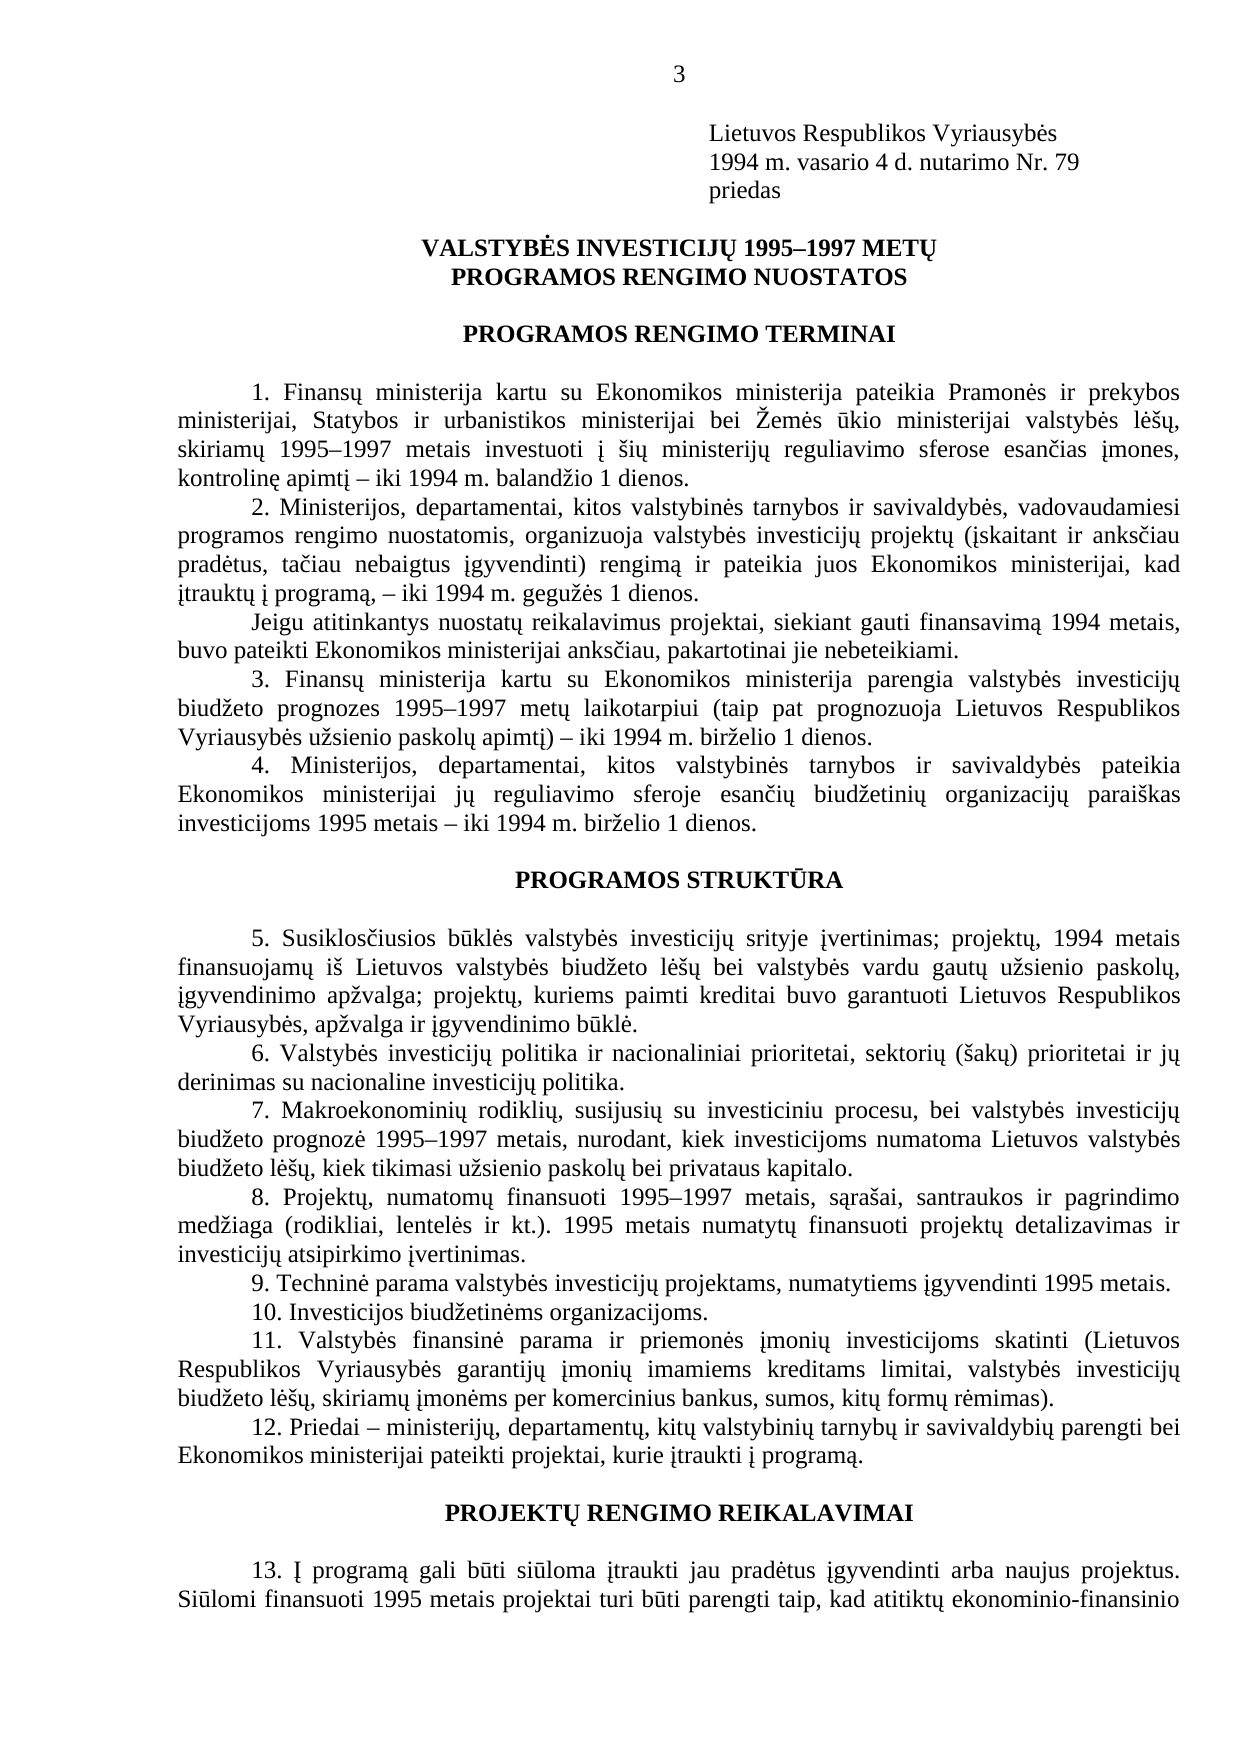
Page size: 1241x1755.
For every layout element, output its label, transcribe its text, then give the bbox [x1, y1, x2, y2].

text priedas [177, 176, 1181, 204]
text 4. Ministerijos, departamentai, kitos valstybinės tarnybos ir savivaldybės pateikia Ekonomikos ministerijai jų reguliavimo sferoje esančių biudžetinių organizacijų paraiškas investicijoms 1995 metais – iki 1994 m. birželio 1 dienos. [177, 751, 1181, 837]
text 7. Makroekonominių rodiklių, susijusių su investiciniu procesu, bei valstybės investicijų biudžeto prognozė 1995–1997 metais, nurodant, kiek investicijoms numatoma Lietuvos valstybės biudžeto lėšų, kiek tikimasi užsienio paskolų bei privataus kapitalo. [177, 1096, 1181, 1182]
text 11. Valstybės finansinė parama ir priemonės įmonių investicijoms skatinti (Lietuvos Respublikos Vyriausybės garantijų įmonių imamiems kreditams limitai, valstybės investicijų biudžeto lėšų, skiriamų įmonėms per komercinius bankus, sumos, kitų formų rėmimas). [177, 1326, 1181, 1412]
text PROGRAMOS STRUKTŪRA [177, 866, 1181, 894]
text PROJEKTŲ RENGIMO REIKALAVIMAI [177, 1498, 1181, 1527]
text 12. Priedai – ministerijų, departamentų, kitų valstybinių tarnybų ir savivaldybių parengti bei Ekonomikos ministerijai pateikti projektai, kurie įtraukti į programą. [177, 1412, 1181, 1469]
text 8. Projektų, numatomų finansuoti 1995–1997 metais, sąrašai, santraukos ir pagrindimo medžiaga (rodikliai, lentelės ir kt.). 1995 metais numatytų finansuoti projektų detalizavimas ir investicijų atsipirkimo įvertinimas. [177, 1182, 1181, 1268]
text 10. Investicijos biudžetinėms organizacijoms. [177, 1297, 1181, 1326]
text PROGRAMOS RENGIMO TERMINAI [177, 319, 1181, 348]
text 3. Finansų ministerija kartu su Ekonomikos ministerija parengia valstybės investicijų biudžeto prognozes 1995–1997 metų laikotarpiui (taip pat prognozuoja Lietuvos Respublikos Vyriausybės užsienio paskolų apimtį) – iki 1994 m. birželio 1 dienos. [177, 664, 1181, 751]
text 1994 m. vasario 4 d. nutarimo Nr. 79 [177, 147, 1181, 176]
text 5. Susiklosčiusios būklės valstybės investicijų srityje įvertinimas; projektų, 1994 metais finansuojamų iš Lietuvos valstybės biudžeto lėšų bei valstybės vardu gautų užsienio paskolų, įgyvendinimo apžvalga; projektų, kuriems paimti kreditai buvo garantuoti Lietuvos Respublikos Vyriausybės, apžvalga ir įgyvendinimo būklė. [177, 923, 1181, 1038]
text Lietuvos Respublikos Vyriausybės [177, 118, 1181, 147]
text 9. Techninė parama valstybės investicijų projektams, numatytiems įgyvendinti 1995 metais. [177, 1268, 1181, 1297]
text Jeigu atitinkantys nuostatų reikalavimus projektai, siekiant gauti finansavimą 1994 metais, buvo pateikti Ekonomikos ministerijai anksčiau, pakartotinai jie nebeteikiami. [177, 607, 1181, 664]
text VALSTYBĖS INVESTICIJŲ 1995–1997 METŲ [177, 233, 1181, 262]
text PROGRAMOS RENGIMO NUOSTATOS [177, 262, 1181, 291]
text 13. Į programą gali būti siūloma įtraukti jau pradėtus įgyvendinti arba naujus projektus. Siūlomi finansuoti 1995 metais projektai turi būti parengti taip, kad atitiktų ekonominio-finansinio [177, 1556, 1181, 1613]
text 6. Valstybės investicijų politika ir nacionaliniai prioritetai, sektorių (šakų) prioritetai ir jų derinimas su nacionaline investicijų politika. [177, 1038, 1181, 1096]
text 1. Finansų ministerija kartu su Ekonomikos ministerija pateikia Pramonės ir prekybos ministerijai, Statybos ir urbanistikos ministerijai bei Žemės ūkio ministerijai valstybės lėšų, skiriamų 1995–1997 metais investuoti į šių ministerijų reguliavimo sferose esančias įmones, kontrolinę apimtį – iki 1994 m. balandžio 1 dienos. [177, 377, 1181, 492]
text 2. Ministerijos, departamentai, kitos valstybinės tarnybos ir savivaldybės, vadovaudamiesi programos rengimo nuostatomis, organizuoja valstybės investicijų projektų (įskaitant ir anksčiau pradėtus, tačiau nebaigtus įgyvendinti) rengimą ir pateikia juos Ekonomikos ministerijai, kad įtrauktų į programą, – iki 1994 m. gegužės 1 dienos. [177, 492, 1181, 607]
